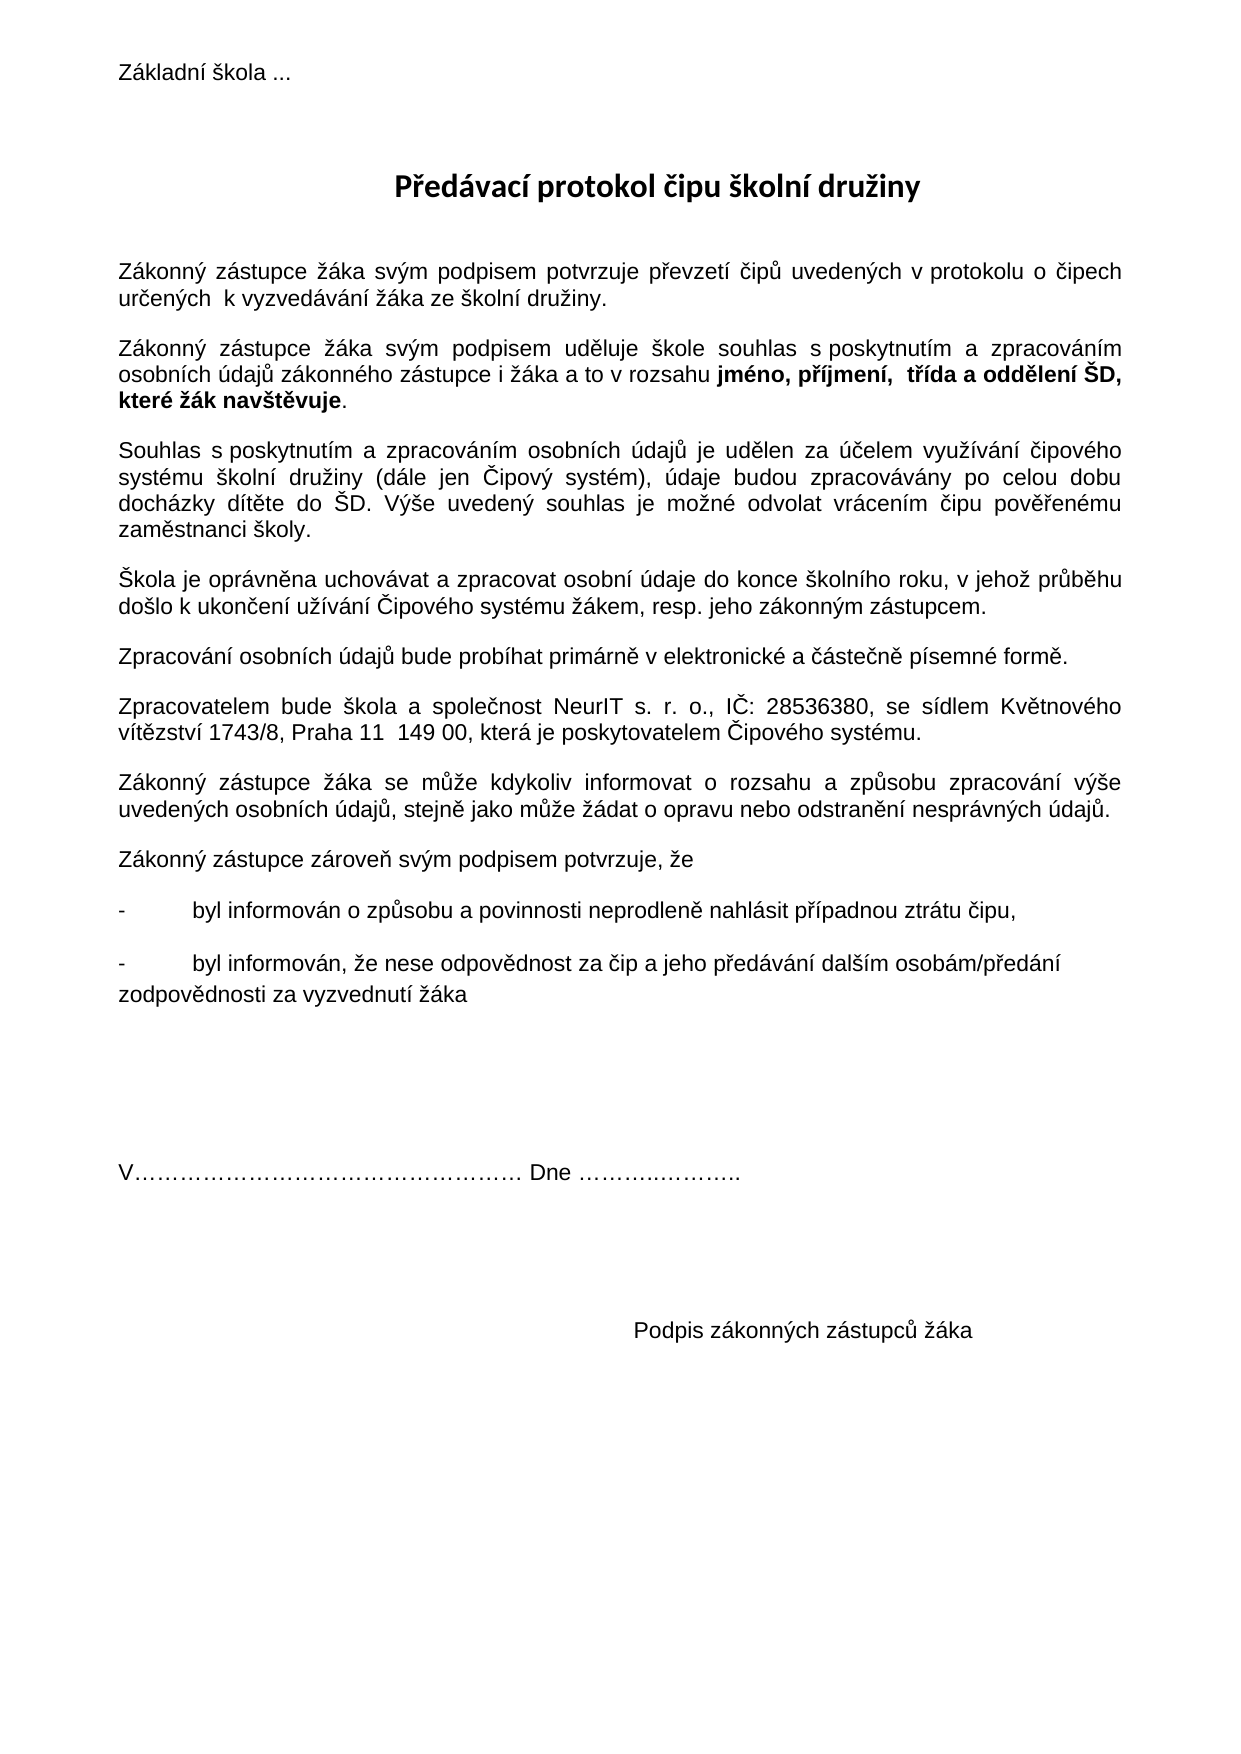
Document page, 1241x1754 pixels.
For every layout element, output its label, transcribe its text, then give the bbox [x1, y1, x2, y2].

text Předávací protokol čipu školní družiny [193, 165, 1122, 206]
text Zákonný zástupce žáka se může kdykoliv informovat o rozsahu a způsobu zpracování výše uvedených osobních údajů, stejně jako může žádat o opravu nebo odstranění nesprávných údajů. [118, 769, 1122, 822]
text Podpis zákonných zástupců žáka [118, 1317, 1122, 1343]
text Zákonný zástupce žáka svým podpisem uděluje škole souhlas s poskytnutím a zpracováním osobních údajů zákonného zástupce i žáka a to v rozsahu jméno, příjmení, třída a oddělení ŠD, které žák navštěvuje. [118, 335, 1122, 414]
list byl informován, že nese odpovědnost za čip a jeho předávání dalším osobám/předání zodpovědnosti za vyzvednutí žáka [118, 949, 1122, 1008]
text Zákonný zástupce zároveň svým podpisem potvrzuje, že [118, 846, 1122, 872]
text Zákonný zástupce žáka svým podpisem potvrzuje převzetí čipů uvedených v protokolu o čipech určených k vyzvedávání žáka ze školní družiny. [118, 258, 1122, 311]
text Zpracování osobních údajů bude probíhat primárně v elektronické a částečně písemné formě. [118, 643, 1122, 669]
text Zpracovatelem bude škola a společnost NeurIT s. r. o., IČ: 28536380, se sídlem Květnového vítězství 1743/8, Praha 11 149 00, která je poskytovatelem Čipového systému. [118, 693, 1122, 746]
text V…………………………………………… Dne ………..……….. [118, 1159, 1122, 1185]
list byl informován o způsobu a povinnosti neprodleně nahlásit případnou ztrátu čipu, [118, 897, 1122, 924]
text Souhlas s poskytnutím a zpracováním osobních údajů je udělen za účelem využívání čipového systému školní družiny (dále jen Čipový systém), údaje budou zpracovávány po celou dobu docházky dítěte do ŠD. Výše uvedený souhlas je možné odvolat vrácením čipu pověřenému zaměstnanci školy. [118, 437, 1122, 543]
text Škola je oprávněna uchovávat a zpracovat osobní údaje do konce školního roku, v jehož průběhu došlo k ukončení užívání Čipového systému žákem, resp. jeho zákonným zástupcem. [118, 566, 1122, 619]
